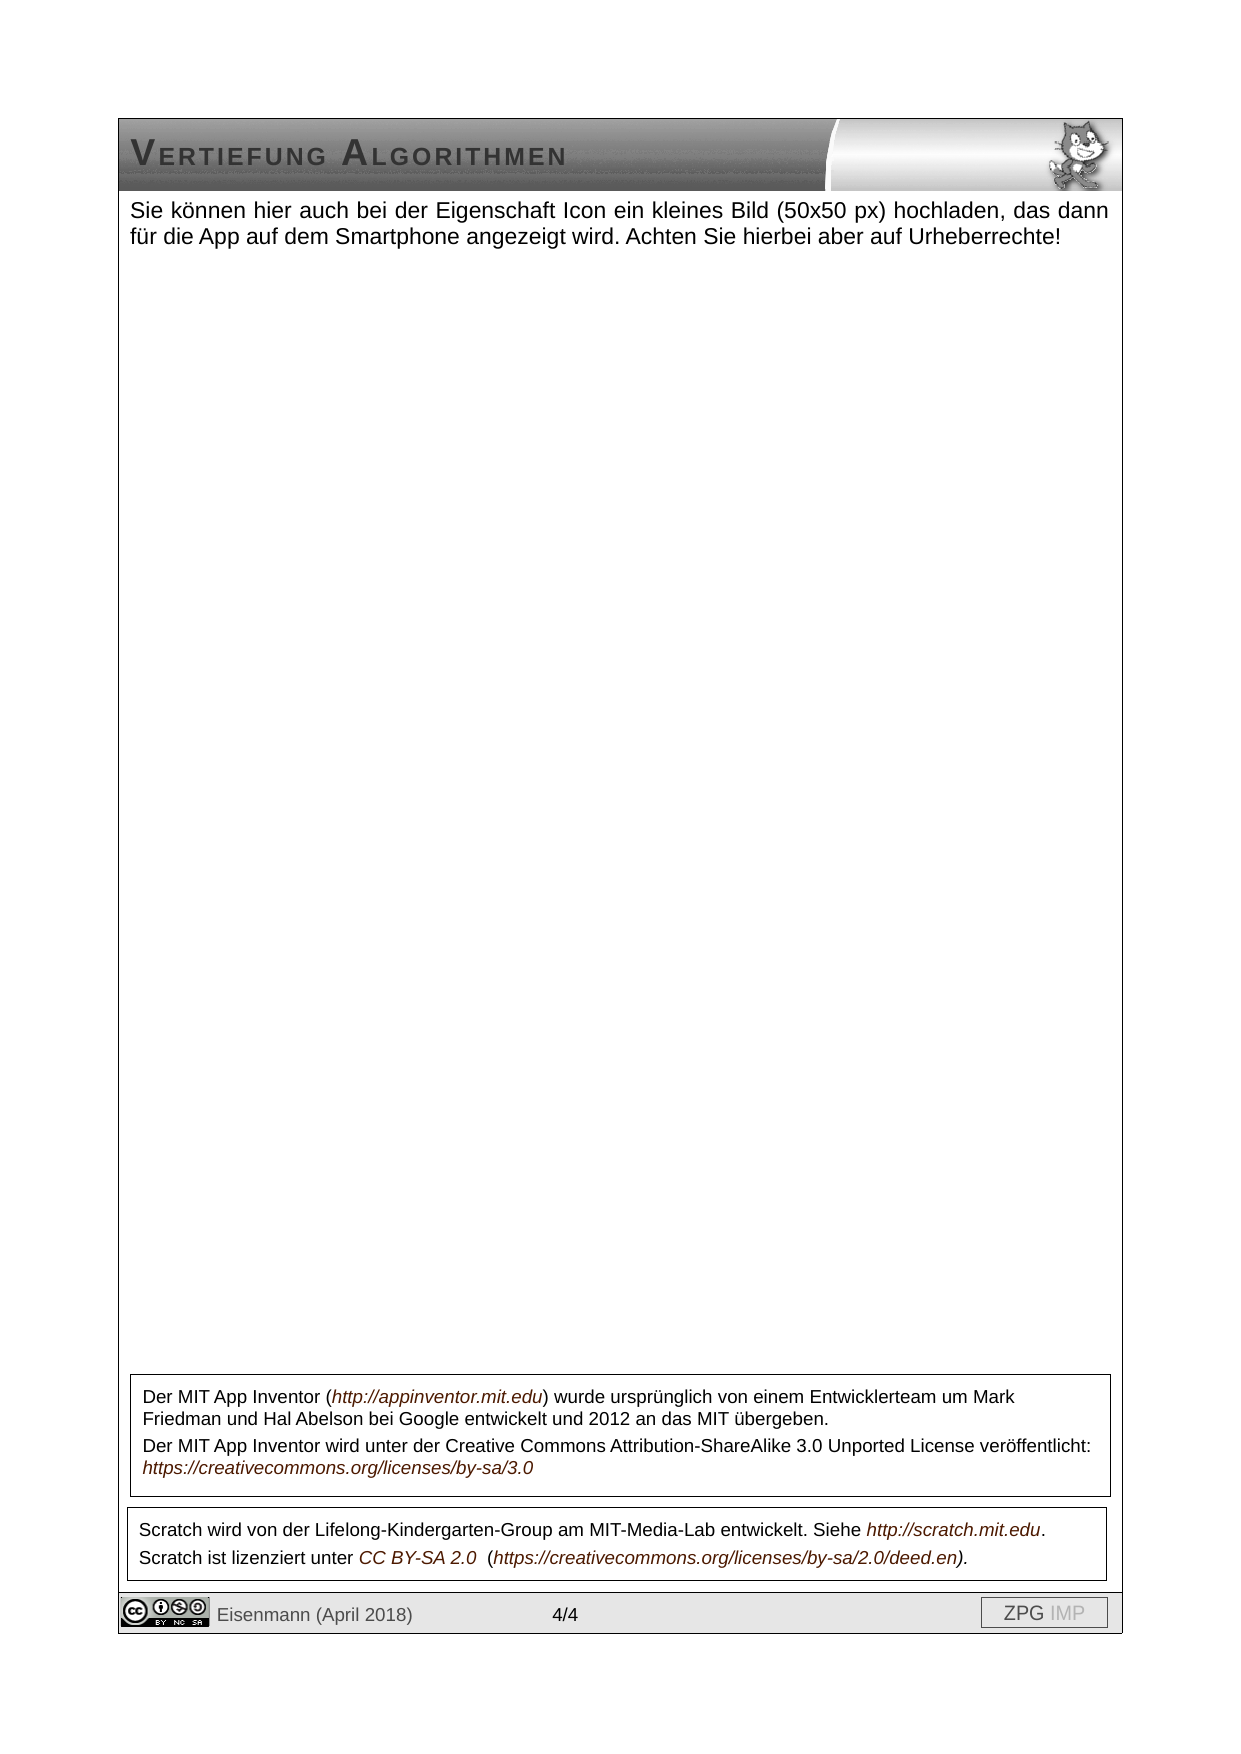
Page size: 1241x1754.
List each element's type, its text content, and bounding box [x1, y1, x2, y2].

picture [119, 119, 1122, 191]
picture [120, 1597, 210, 1627]
text Sie können hier auch bei der Eigenschaft Icon ein kleines Bild (50x50 px) hochladen, das dann für die App auf dem Smartphone angezeigt wird. Achten Sie hierbei aber auf Urheberrechte! [130, 197, 1110, 249]
